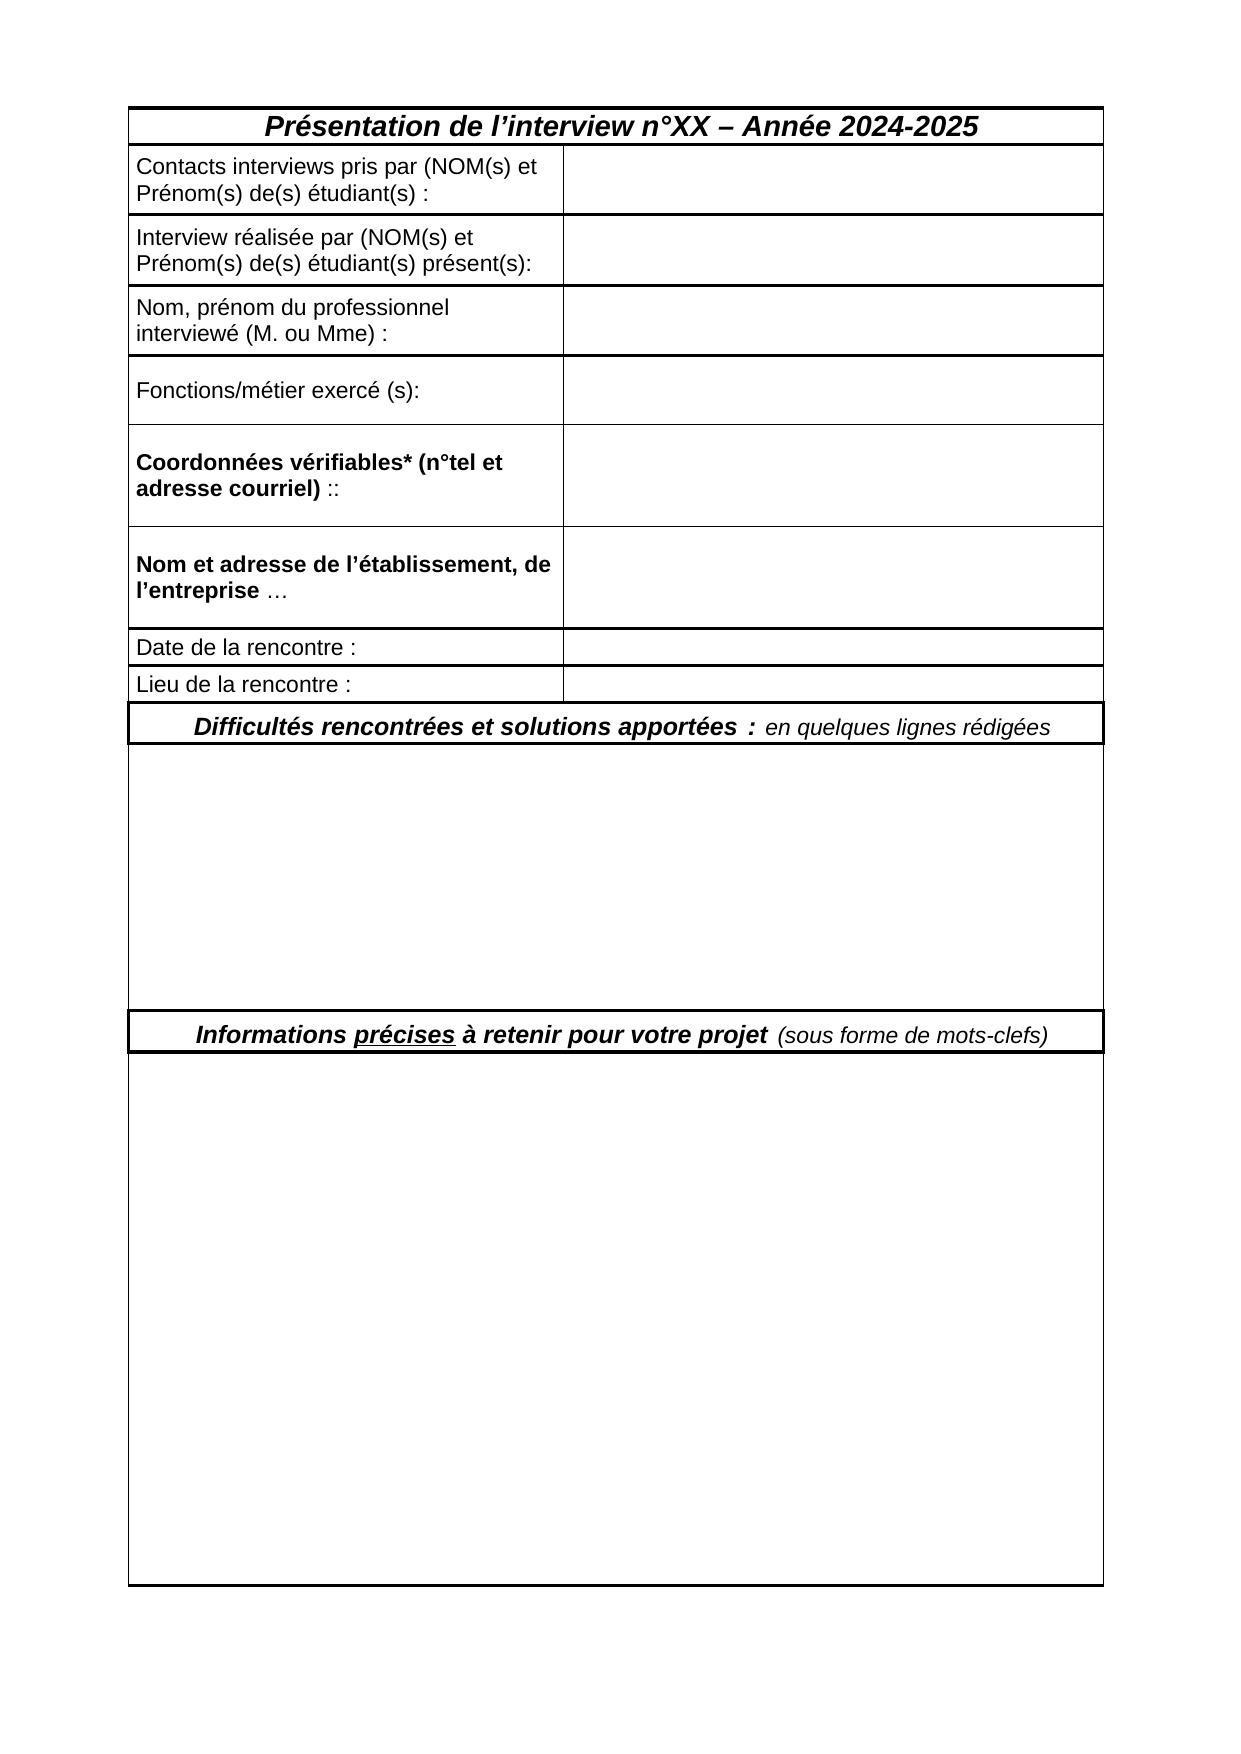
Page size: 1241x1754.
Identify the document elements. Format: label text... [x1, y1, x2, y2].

table_cell [564, 216, 1103, 283]
table_cell Difficultés rencontrées et solutions apportées : en quelques lignes rédigées [130, 704, 1102, 742]
table_cell Lieu de la rencontre : [129, 667, 563, 701]
table_cell Nom et adresse de l’établissement, de l’entreprise … [129, 527, 563, 627]
table_cell Fonctions/métier exercé (s): [129, 357, 563, 424]
table_cell Coordonnées vérifiables* (n°tel et adresse courriel) :: [129, 425, 563, 526]
table_cell [564, 287, 1103, 354]
table_cell Interview réalisée par (NOM(s) et Prénom(s) de(s) étudiant(s) présent(s): [129, 216, 563, 283]
table_cell [129, 745, 1103, 1009]
table_cell Informations précises à retenir pour votre projet (sous forme de mots-clefs) [130, 1012, 1102, 1050]
table_cell Nom, prénom du professionnel interviewé (M. ou Mme) : [129, 287, 563, 354]
table_cell [564, 667, 1103, 701]
table_cell [564, 146, 1103, 213]
table_cell [564, 630, 1103, 664]
table_cell [564, 527, 1103, 627]
table_cell Contacts interviews pris par (NOM(s) et Prénom(s) de(s) étudiant(s) : [129, 146, 563, 213]
table_cell [129, 1054, 1103, 1583]
table_header Présentation de l’interview n°XX – Année 2024-2025 [129, 110, 1103, 143]
table_cell [564, 425, 1103, 526]
table_cell [564, 357, 1103, 424]
table_cell Date de la rencontre : [129, 630, 563, 664]
